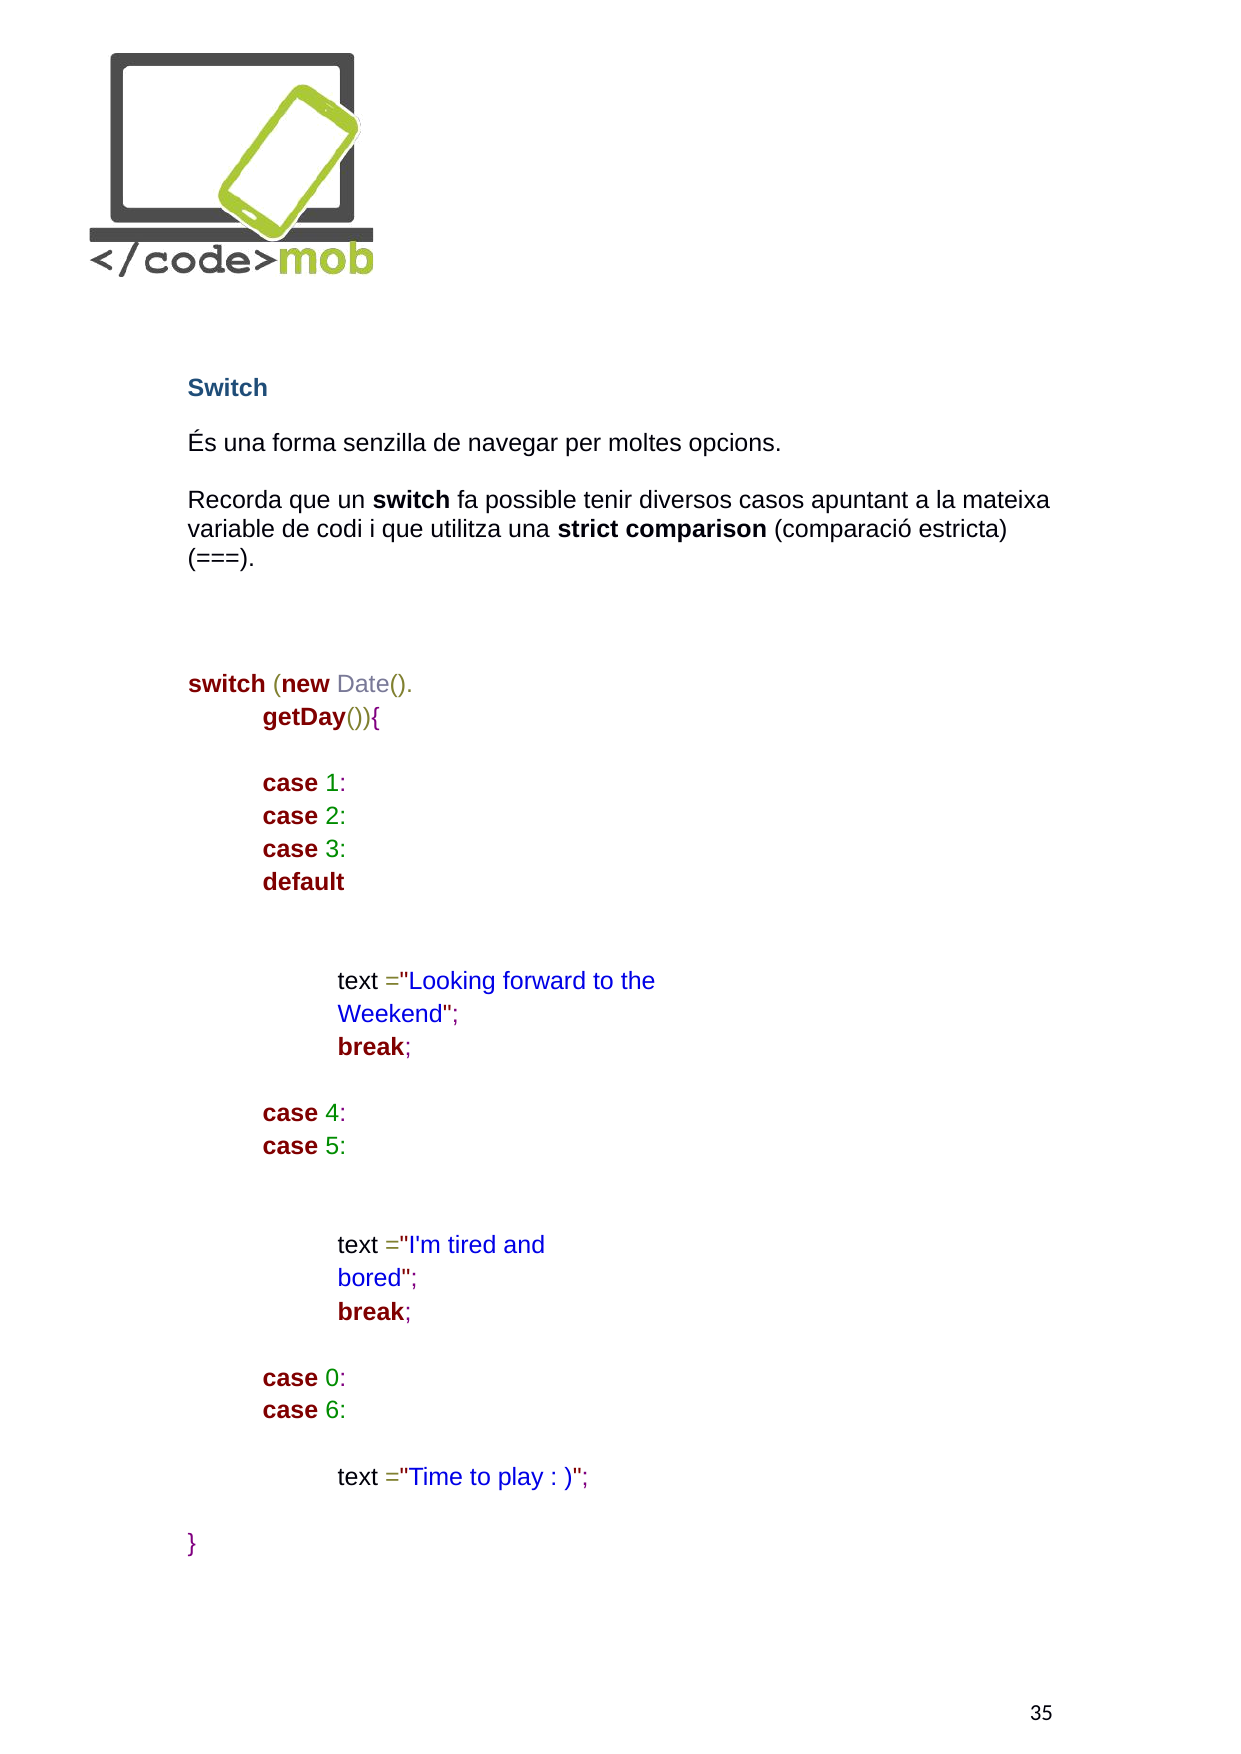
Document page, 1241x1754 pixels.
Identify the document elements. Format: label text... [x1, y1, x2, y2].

text text ​=​"​Time to play : )​"​; [337, 1462, 1053, 1490]
subtitle Switch [187, 373, 1053, 402]
text break​; [337, 1296, 573, 1325]
text És una forma senzilla de navegar per moltes opcions. Recorda que un switch fa possible tenir diversos casos apuntant a la mateixa variable de codi i que utilitza una strict comparison (comparació estricta) (===). [187, 428, 1053, 572]
text break​; [337, 1032, 711, 1061]
text case​ 0​: [262, 1362, 465, 1391]
text switch ​(new ​Date​().​getDay​())​{ [188, 669, 465, 731]
text default [262, 867, 465, 896]
text case 2: [262, 801, 465, 830]
text text ​=​"​Looking forward to the Weekend​"​; [337, 966, 711, 1028]
text case​ 4​: [262, 1098, 465, 1127]
text case 6: [262, 1396, 465, 1424]
text text ​=​"​I'm tired and bored​"​; [337, 1230, 573, 1292]
picture [89, 53, 374, 277]
text case 3: [262, 834, 465, 863]
text case​ 1​: [262, 768, 465, 797]
text } [187, 1528, 1053, 1556]
text case 5: [262, 1131, 465, 1160]
